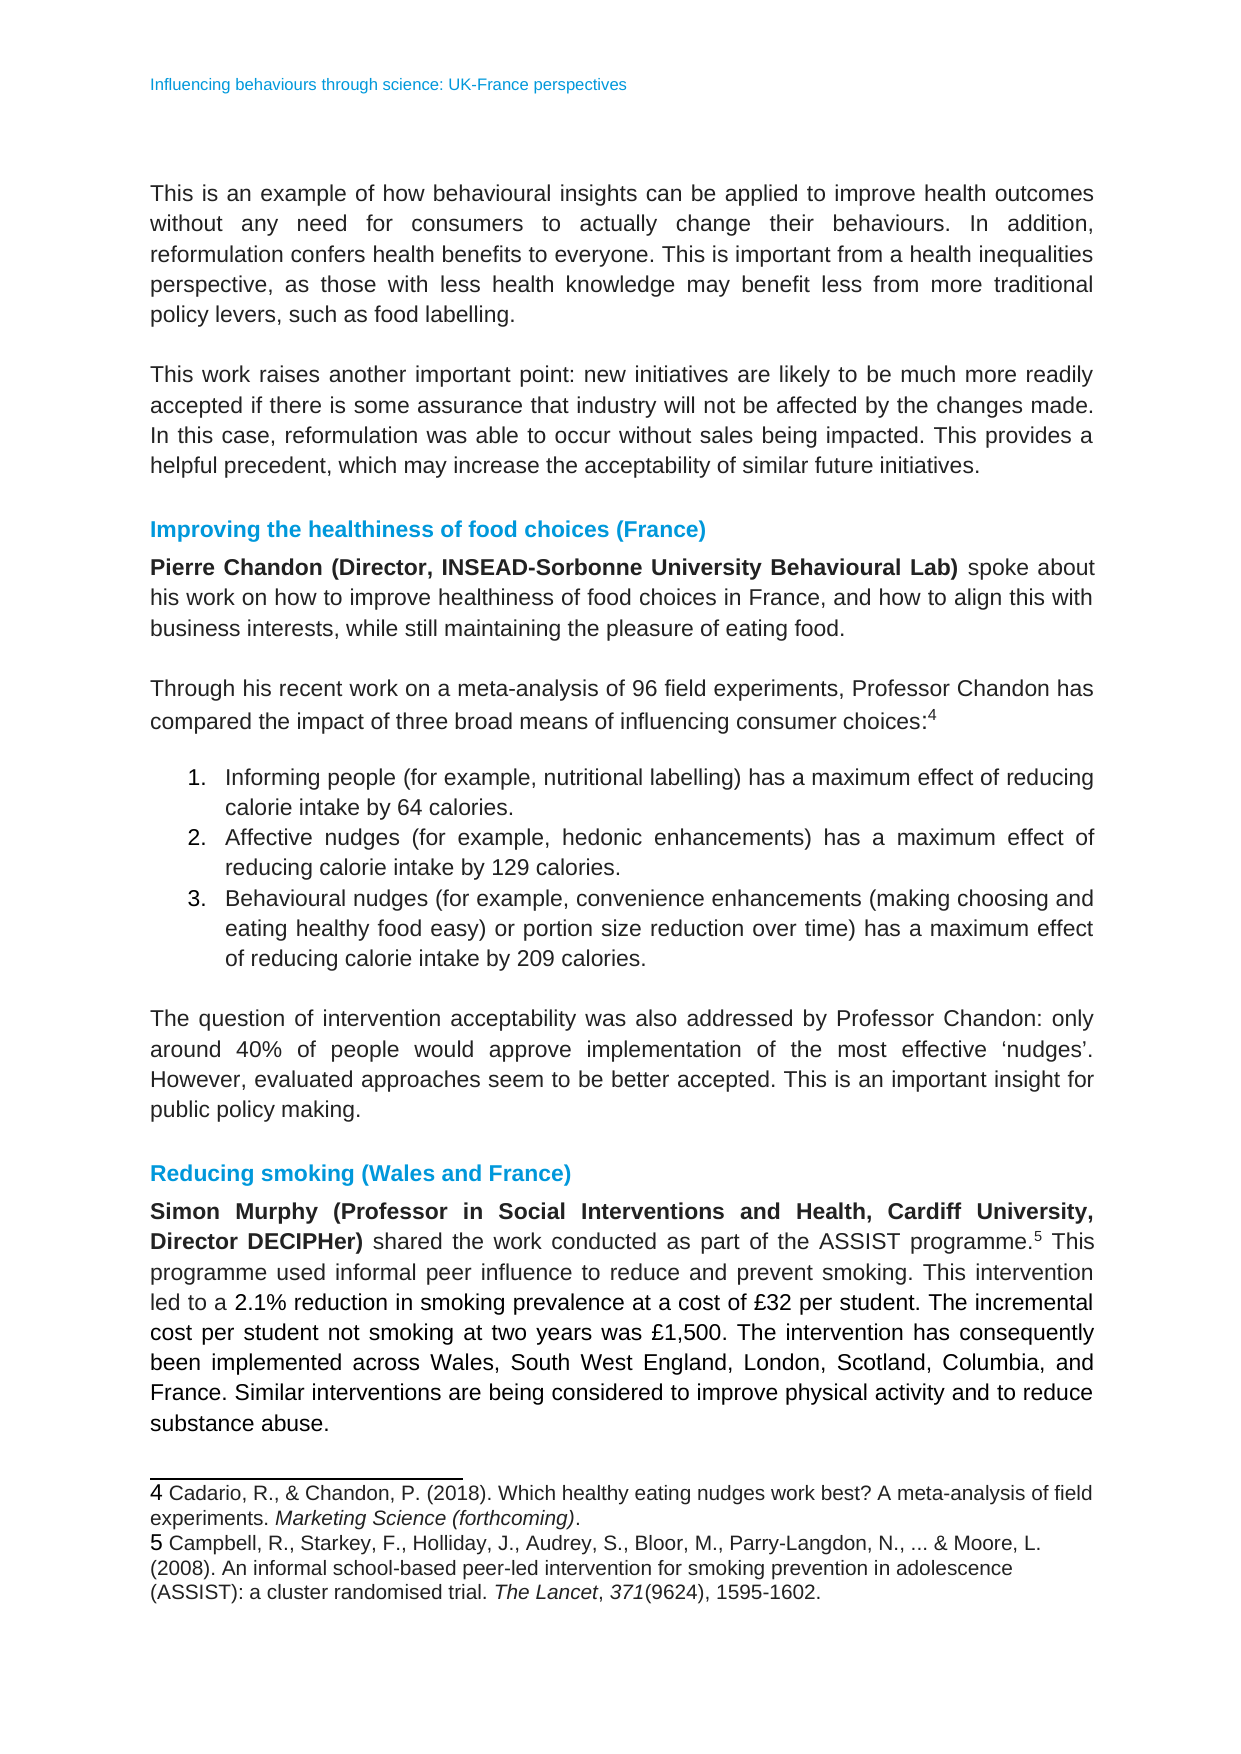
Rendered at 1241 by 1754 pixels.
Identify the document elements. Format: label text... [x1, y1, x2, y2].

subtitle Improving the healthiness of food choices (France) [150, 516, 1095, 542]
text Pierre Chandon (Director, INSEAD-Sorbonne University Behavioural Lab) spoke about his work on how to improve healthiness of food choices in France, and how to align this with business interests, while still maintaining the pleasure of eating food. [150, 554, 1095, 641]
text Through his recent work on a meta-analysis of 96 field experiments, Professor Chandon has compared the impact of three broad means of influencing consumer choices: [150, 675, 1095, 734]
text Cadario, R., & Chandon, P. (2018). Which healthy eating nudges work best? A meta-analysis of field experiments. Marketing Science (forthcoming). [150, 1479, 1095, 1529]
text This is an example of how behavioural insights can be applied to improve health outcomes without any need for consumers to actually change their behaviours. In addition, reformulation confers health benefits to everyone. This is important from a health inequalities perspective, as those with less health knowledge may benefit less from more traditional policy levers, such as food labelling. [150, 180, 1095, 327]
list Behavioural nudges (for example, convenience enhancements (making choosing and eating healthy food easy) or portion size reduction over time) has a maximum effect of reducing calorie intake by 209 calories. [187, 884, 1095, 971]
list Informing people (for example, nutritional labelling) has a maximum effect of reducing calorie intake by 64 calories. [187, 764, 1095, 820]
text The question of intervention acceptability was also addressed by Professor Chandon: only around 40% of people would approve implementation of the most effective ‘nudges’. However, evaluated approaches seem to be better accepted. This is an important insight for public policy making. [150, 1005, 1095, 1122]
list Affective nudges (for example, hedonic enhancements) has a maximum effect of reducing calorie intake by 129 calories. [187, 824, 1095, 881]
text This work raises another important point: new initiatives are likely to be much more readily accepted if there is some assurance that industry will not be affected by the changes made. In this case, reformulation was able to occur without sales being impacted. This provides a helpful precedent, which may increase the acceptability of similar future initiatives. [150, 361, 1095, 478]
subtitle Reducing smoking (Wales and France) [150, 1159, 1095, 1186]
text Simon Murphy (Professor in Social Interventions and Health, Cardiff University, Director DECIPHer) shared the work conducted as part of the ASSIST programme. This programme used informal peer influence to reduce and prevent smoking. This intervention led to a 2.1% reduction in smoking prevalence at a cost of £32 per student. The incremental cost per student not smoking at two years was £1,500. The intervention has consequently been implemented across Wales, South West England, London, Scotland, Columbia, and France. Similar interventions are being considered to improve physical activity and to reduce substance abuse. [150, 1198, 1095, 1436]
text Campbell, R., Starkey, F., Holliday, J., Audrey, S., Bloor, M., Parry-Langdon, N., ... & Moore, L. (2008). An informal school-based peer-led intervention for smoking prevention in adolescence (ASSIST): a cluster randomised trial. The Lancet, 371(9624), 1595-1602. [150, 1529, 1095, 1603]
